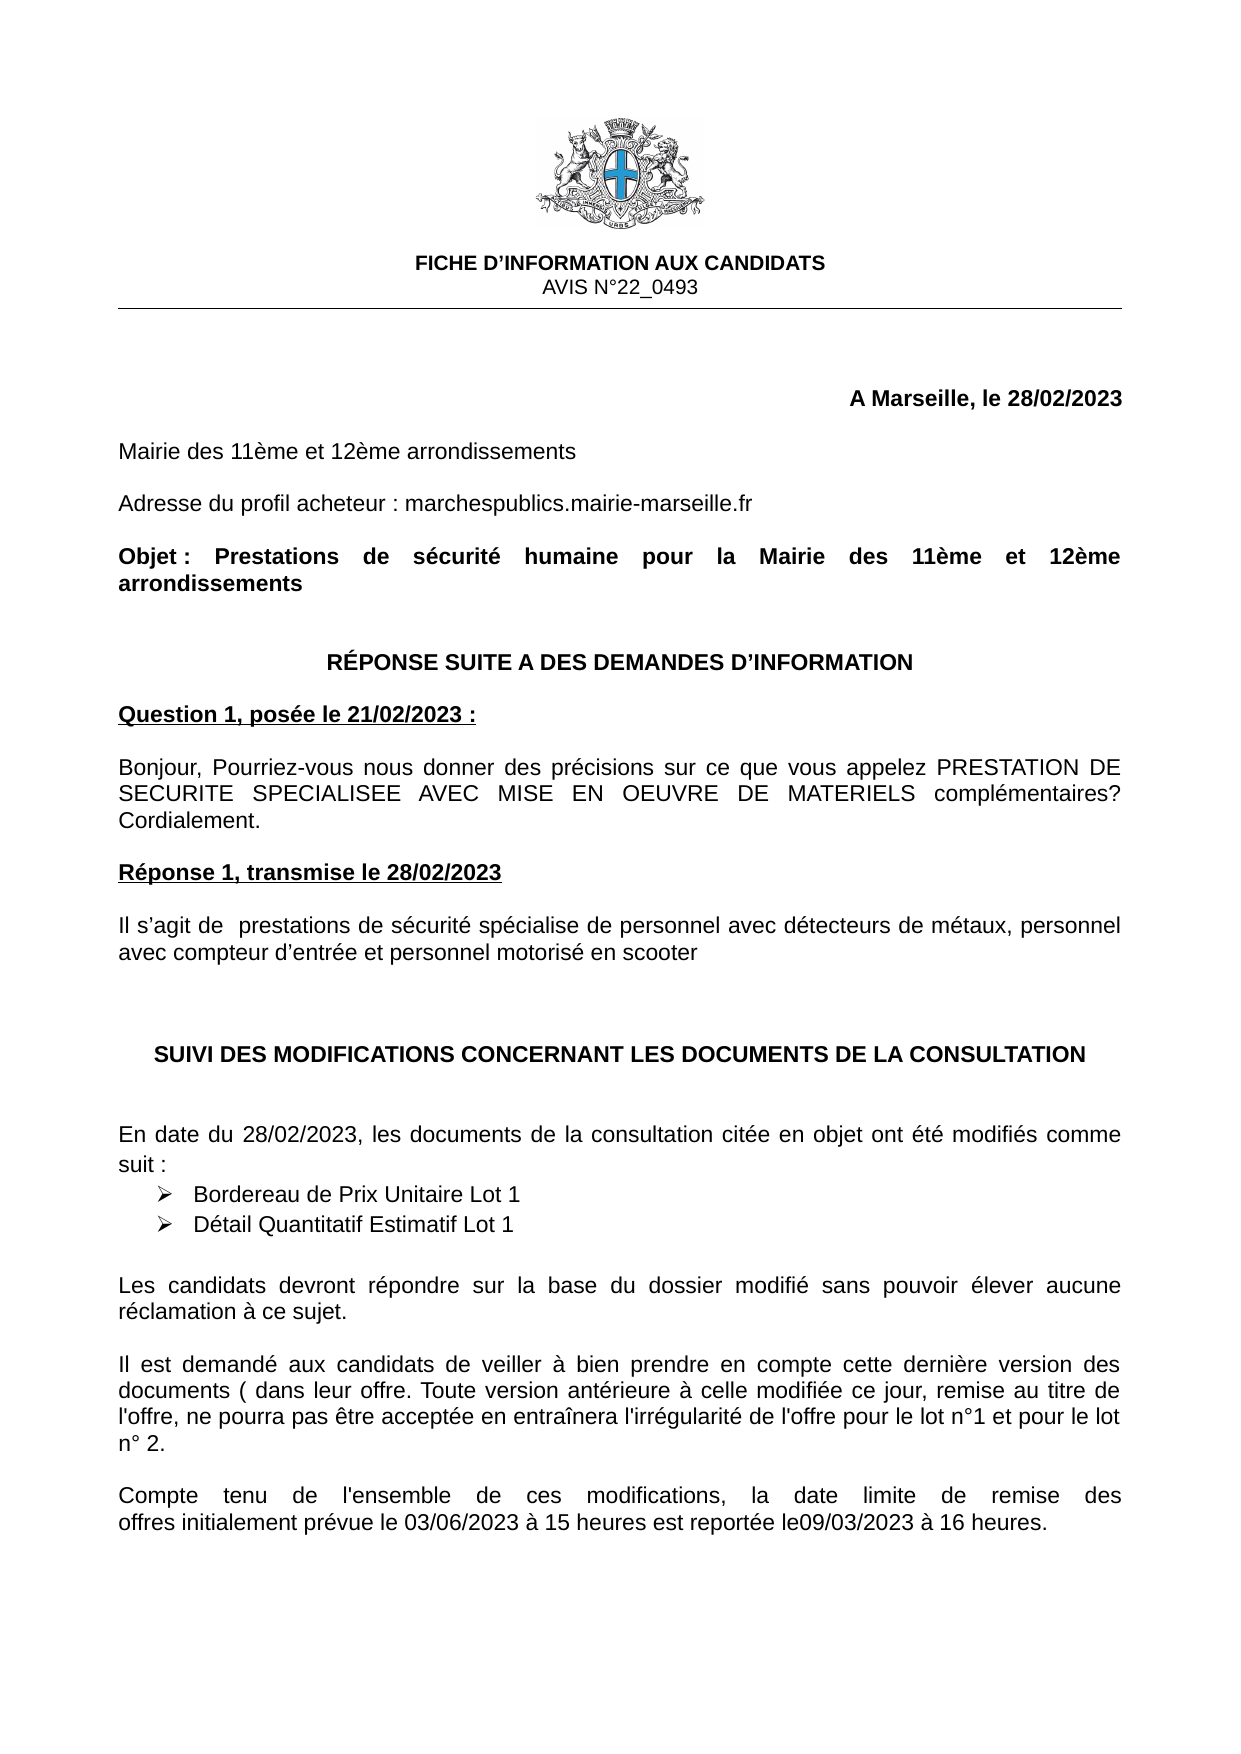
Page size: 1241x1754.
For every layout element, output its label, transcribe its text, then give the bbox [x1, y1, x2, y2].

text Adresse du profil acheteur : marchespublics.mairie-marseille.fr [118, 490, 1122, 517]
text AVIS N°22_0493 [118, 274, 1122, 298]
text RÉPONSE SUITE A DES DEMANDES D’INFORMATION [118, 648, 1122, 675]
picture [535, 118, 705, 229]
table_header [118, 309, 1122, 323]
text FICHE D’INFORMATION AUX CANDIDATS [118, 251, 1122, 274]
text Question 1, posée le 21/02/2023 : [118, 701, 1122, 728]
text A Marseille, le 28/02/2023 [118, 385, 1122, 411]
text Il est demandé aux candidats de veiller à bien prendre en compte cette dernière version des documents ( dans leur offre. Toute version antérieure à celle modifiée ce jour, remise au titre de l'offre, ne pourra pas être acceptée en entraînera l'irrégularité de l'offre pour le lot n°1 et pour le lot n° 2. [118, 1351, 1122, 1456]
text En date du 28/02/2023, les documents de la consultation citée en objet ont été modifiés comme suit : [118, 1121, 1122, 1177]
text Bonjour, Pourriez-vous nous donner des précisions sur ce que vous appelez PRESTATION DE SECURITE SPECIALISEE AVEC MISE EN OEUVRE DE MATERIELS complémentaires? Cordialement. [118, 754, 1122, 833]
text Réponse 1, transmise le 28/02/2023 [118, 859, 1122, 886]
text Objet : Prestations de sécurité humaine pour la Mairie des 11ème et 12ème arrondissements [118, 543, 1122, 596]
text Les candidats devront répondre sur la base du dossier modifié sans pouvoir élever aucune réclamation à ce sujet. [118, 1272, 1122, 1324]
text Mairie des 11ème et 12ème arrondissements [118, 438, 1122, 464]
text Il s’agit de prestations de sécurité spécialise de personnel avec détecteurs de métaux, personnel avec compteur d’entrée et personnel motorisé en scooter [118, 912, 1122, 965]
list Détail Quantitatif Estimatif Lot 1 [156, 1211, 1122, 1237]
list Bordereau de Prix Unitaire Lot 1 [156, 1181, 1122, 1207]
text SUIVI DES MODIFICATIONS CONCERNANT LES DOCUMENTS DE LA CONSULTATION [118, 1041, 1122, 1068]
text Compte tenu de l'ensemble de ces modifications, la date limite de remise des offres initialement prévue le 03/06/2023 à 15 heures est reportée le09/03/2023 à 16 heures. [118, 1482, 1122, 1535]
